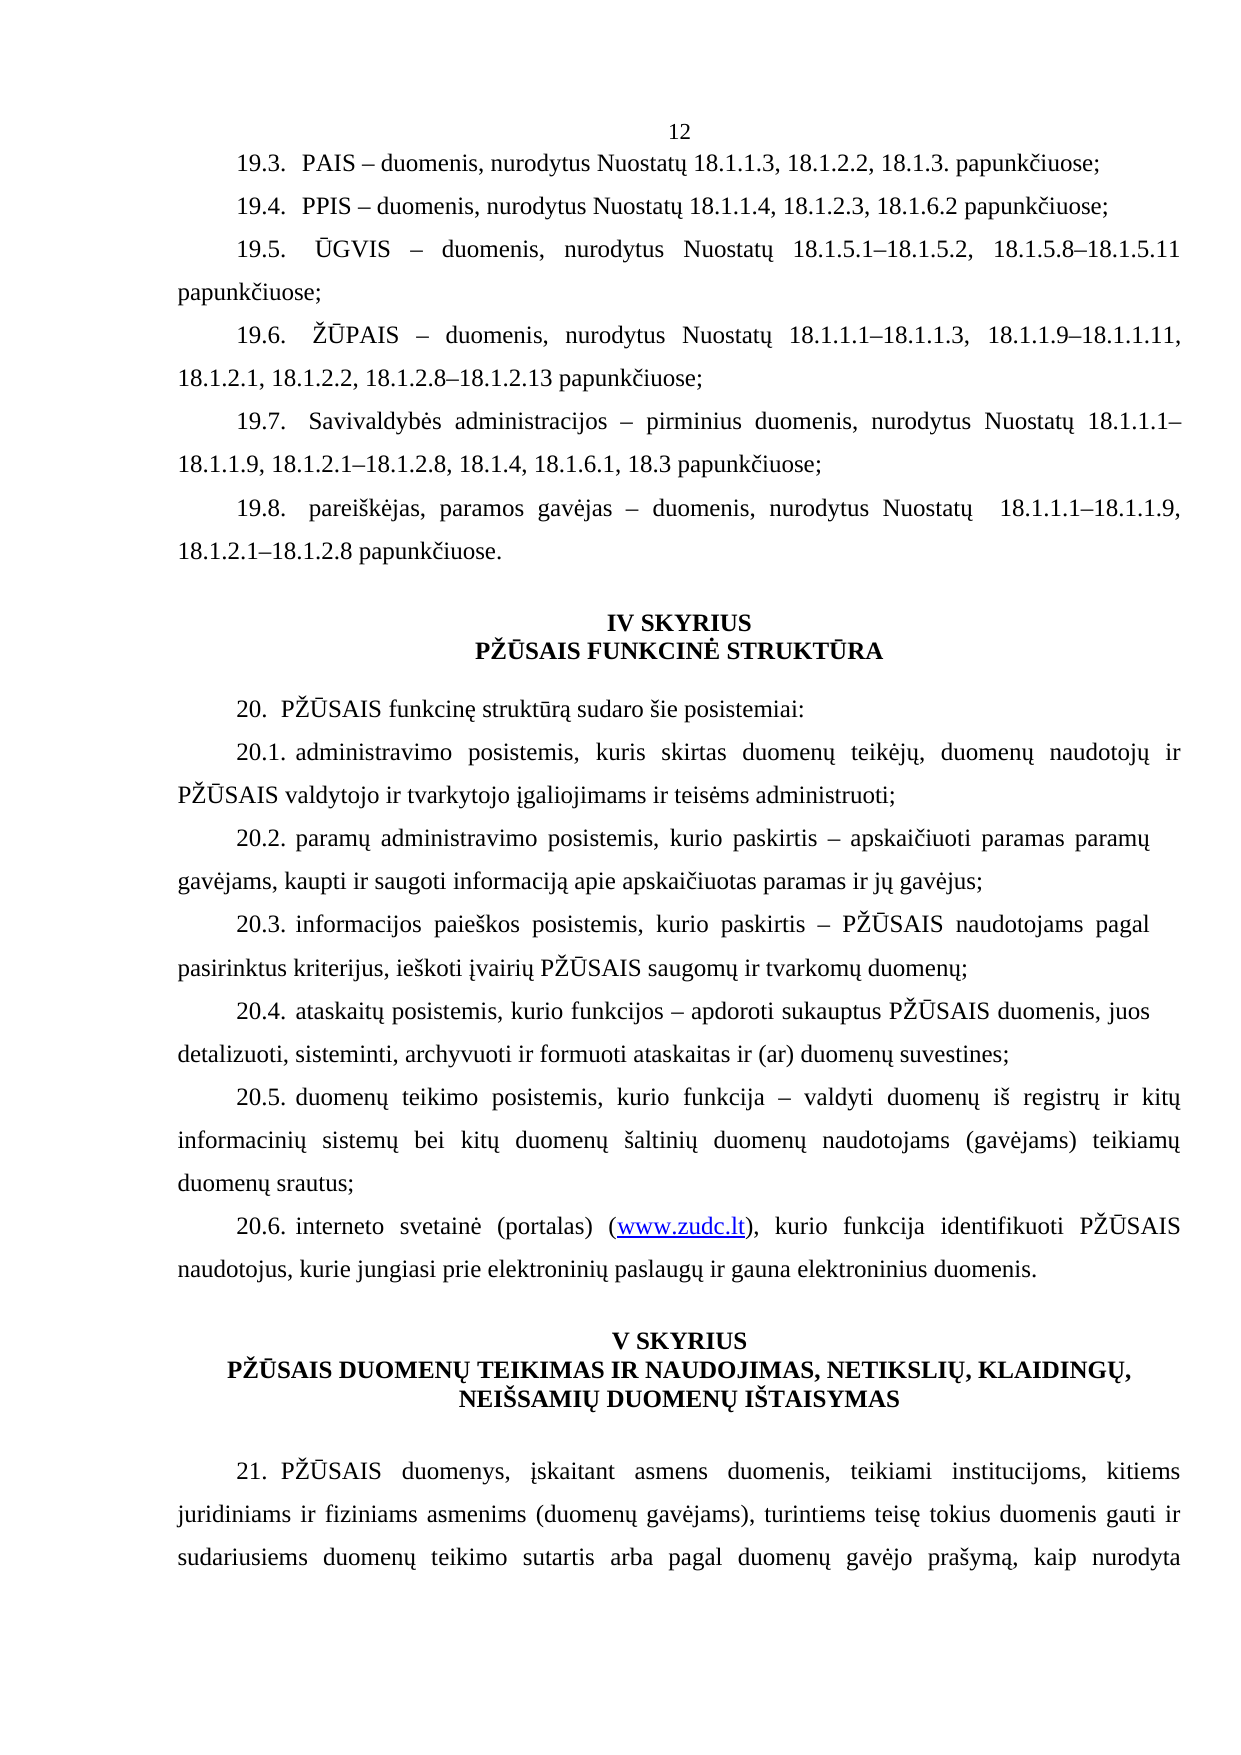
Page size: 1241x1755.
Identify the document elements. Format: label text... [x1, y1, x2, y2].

text 20.4. ataskaitų posistemis, kurio funkcijos – apdoroti sukauptus PŽŪSAIS duomenis, juos detalizuoti, sisteminti, archyvuoti ir formuoti ataskaitas ir (ar) duomenų suvestines; [177, 996, 1151, 1068]
text V SKYRIUS [177, 1326, 1181, 1355]
text PŽŪSAIS DUOMENŲ TEIKIMAS IR NAUDOJIMAS, NETIKSLIŲ, KLAIDINGŲ, NEIŠSAMIŲ DUOMENŲ IŠTAISYMAS [177, 1355, 1181, 1413]
text 19.3. PAIS – duomenis, nurodytus Nuostatų 18.1.1.3, 18.1.2.2, 18.1.3. papunkčiuose; [177, 148, 1181, 176]
text 20.6. interneto svetainė (portalas) (www.zudc.lt), kurio funkcija identifikuoti PŽŪSAIS naudotojus, kurie jungiasi prie elektroninių paslaugų ir gauna elektroninius duomenis. [177, 1211, 1181, 1283]
text 20.3. informacijos paieškos posistemis, kurio paskirtis – PŽŪSAIS naudotojams pagal pasirinktus kriterijus, ieškoti įvairių PŽŪSAIS saugomų ir tvarkomų duomenų; [177, 909, 1151, 981]
text 19.8. pareiškėjas, paramos gavėjas – duomenis, nurodytus Nuostatų 18.1.1.1–18.1.1.9, 18.1.2.1–18.1.2.8 papunkčiuose. [177, 493, 1181, 564]
text 20. PŽŪSAIS funkcinę struktūrą sudaro šie posistemiai: [177, 694, 1181, 723]
text 20.1. administravimo posistemis, kuris skirtas duomenų teikėjų, duomenų naudotojų ir PŽŪSAIS valdytojo ir tvarkytojo įgaliojimams ir teisėms administruoti; [177, 737, 1181, 809]
text 19.4. PPIS – duomenis, nurodytus Nuostatų 18.1.1.4, 18.1.2.3, 18.1.6.2 papunkčiuose; [177, 191, 1181, 219]
text 20.5. duomenų teikimo posistemis, kurio funkcija – valdyti duomenų iš registrų ir kitų informacinių sistemų bei kitų duomenų šaltinių duomenų naudotojams (gavėjams) teikiamų duomenų srautus; [177, 1082, 1181, 1197]
text 19.5. ŪGVIS – duomenis, nurodytus Nuostatų 18.1.5.1–18.1.5.2, 18.1.5.8–18.1.5.11 papunkčiuose; [177, 234, 1181, 306]
text IV SKYRIUS [177, 608, 1181, 636]
text 21. PŽŪSAIS duomenys, įskaitant asmens duomenis, teikiami institucijoms, kitiems juridiniams ir fiziniams asmenims (duomenų gavėjams), turintiems teisę tokius duomenis gauti ir sudariusiems duomenų teikimo sutartis arba pagal duomenų gavėjo prašymą, kaip nurodyta [177, 1456, 1181, 1571]
text 20.2. paramų administravimo posistemis, kurio paskirtis – apskaičiuoti paramas paramų gavėjams, kaupti ir saugoti informaciją apie apskaičiuotas paramas ir jų gavėjus; [177, 823, 1151, 895]
text 19.6. ŽŪPAIS – duomenis, nurodytus Nuostatų 18.1.1.1–18.1.1.3, 18.1.1.9–18.1.1.11, 18.1.2.1, 18.1.2.2, 18.1.2.8–18.1.2.13 papunkčiuose; [177, 320, 1181, 392]
text PŽŪSAIS FUNKCINĖ STRUKTŪRA [177, 636, 1181, 665]
text 19.7. Savivaldybės administracijos – pirminius duomenis, nurodytus Nuostatų 18.1.1.1–18.1.1.9, 18.1.2.1–18.1.2.8, 18.1.4, 18.1.6.1, 18.3 papunkčiuose; [177, 406, 1181, 478]
